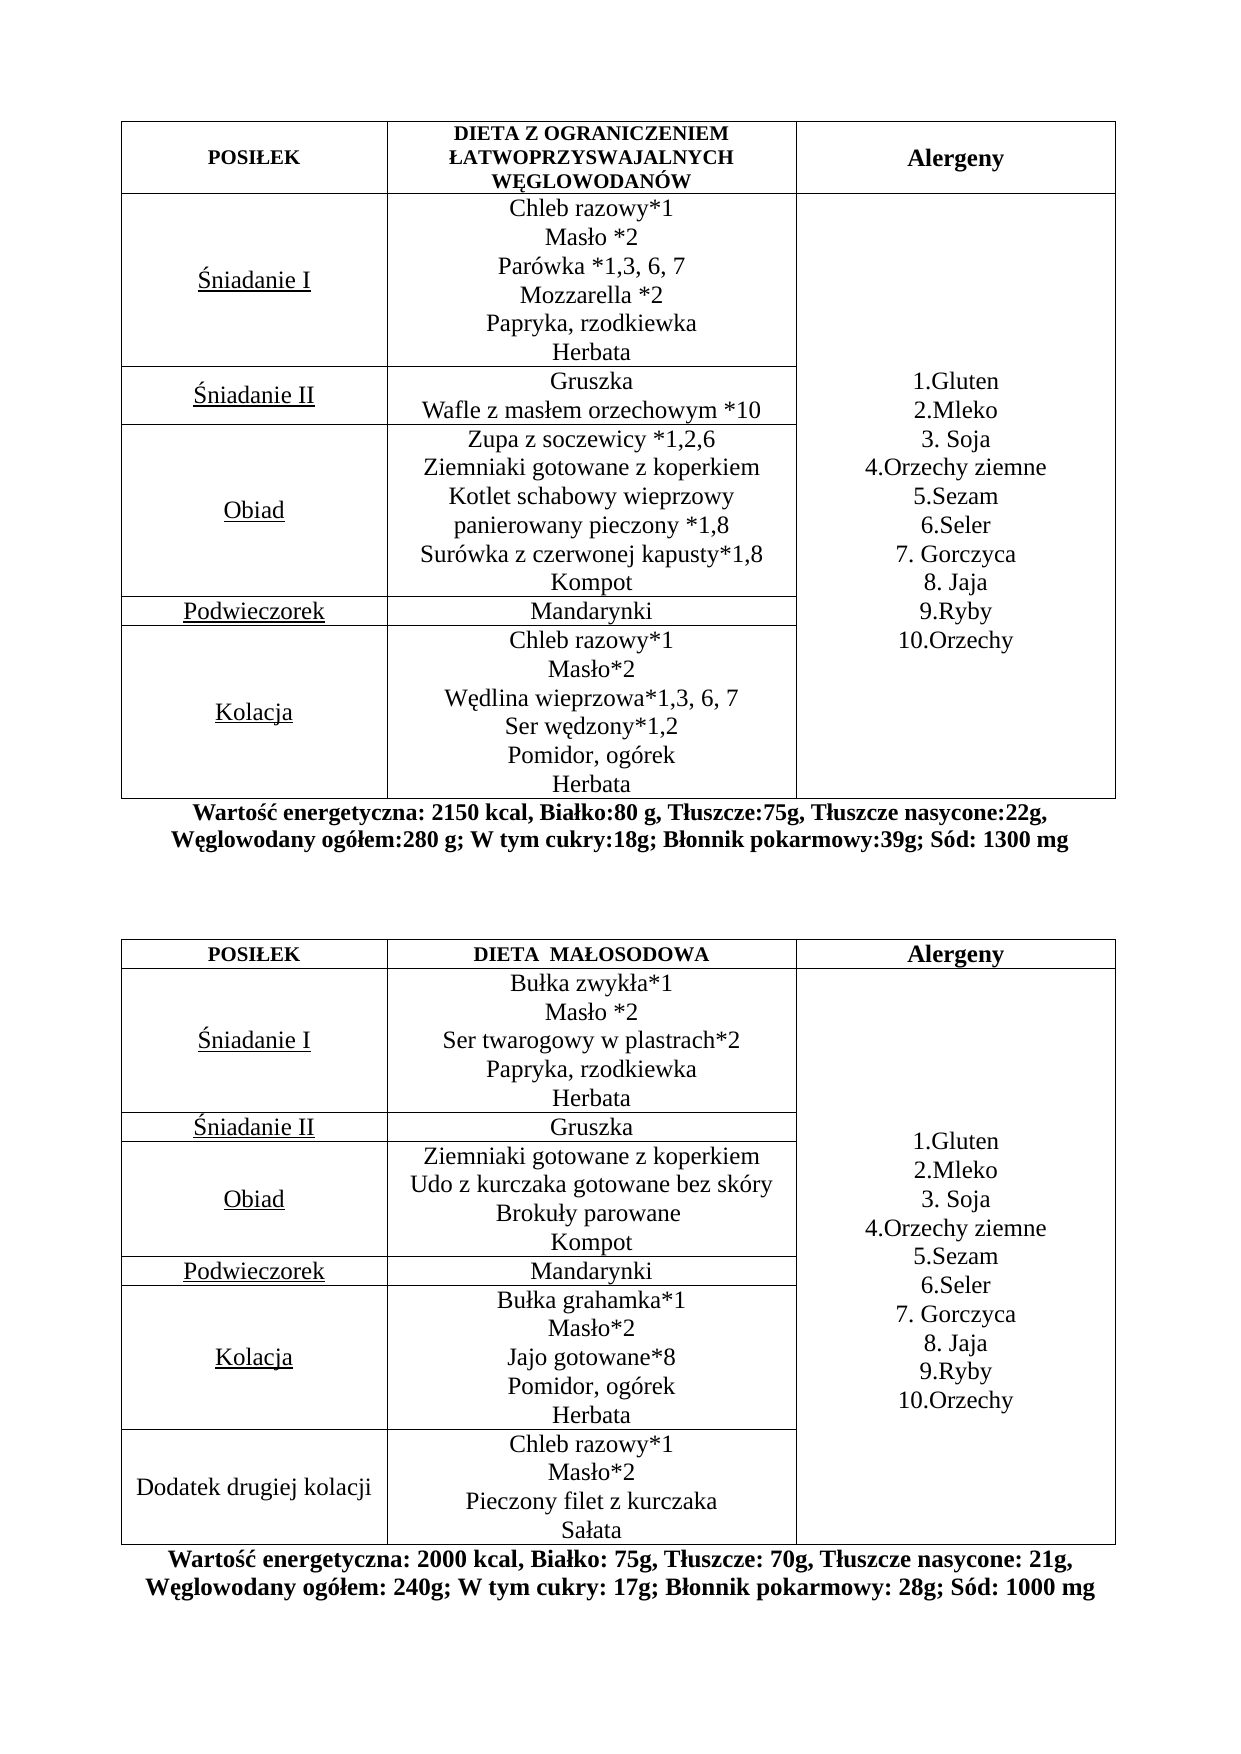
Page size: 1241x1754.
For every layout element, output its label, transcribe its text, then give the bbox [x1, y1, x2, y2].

table_cell 1.Gluten 2.Mleko 3. Soja 4.Orzechy ziemne 5.Sezam 6.Seler 7. Gorczyca 8. Jaja 9.Ryby 10.Orzechy [797, 969, 1115, 1544]
table_cell Obiad [122, 1142, 387, 1256]
table_cell Śniadanie II [122, 367, 387, 423]
table_header DIETA Z OGRANICZENIEM ŁATWOPRZYSWAJALNYCH WĘGLOWODANÓW [388, 122, 796, 193]
table_cell Śniadanie I [122, 969, 387, 1112]
table_cell Śniadanie II [122, 1113, 387, 1141]
table_header POSIŁEK [122, 940, 387, 968]
table_cell Chleb razowy*1 Masło *2 Parówka *1,3, 6, 7 Mozzarella *2 Papryka, rzodkiewka Herbata [388, 194, 796, 366]
table_cell Chleb razowy*1 Masło*2 Wędlina wieprzowa*1,3, 6, 7 Ser wędzony*1,2 Pomidor, ogórek Herbata [388, 626, 796, 798]
table_header Alergeny [797, 122, 1115, 193]
table_cell 1.Gluten 2.Mleko 3. Soja 4.Orzechy ziemne 5.Sezam 6.Seler 7. Gorczyca 8. Jaja 9.Ryby 10.Orzechy [797, 194, 1115, 798]
text Wartość energetyczna: 2150 kcal, Białko:80 g, Tłuszcze:75g, Tłuszcze nasycone:22g, Węglowodany ogółem:280 g; W tym cukry:18g; Błonnik pokarmowy:39g; Sód: 1300 mg [118, 798, 1122, 853]
table_cell Śniadanie I [122, 194, 387, 366]
table_cell Kolacja [122, 626, 387, 798]
table_cell Gruszka Wafle z masłem orzechowym *10 [388, 367, 796, 423]
table_cell Chleb razowy*1 Masło*2 Pieczony filet z kurczaka Sałata [388, 1430, 796, 1544]
table_cell Dodatek drugiej kolacji [122, 1430, 387, 1544]
table_cell Gruszka [388, 1113, 796, 1141]
table_cell Mandarynki [388, 597, 796, 625]
table_cell Zupa z soczewicy *1,2,6 Ziemniaki gotowane z koperkiem Kotlet schabowy wieprzowy panierowany pieczony *1,8 Surówka z czerwonej kapusty*1,8 Kompot [388, 425, 796, 596]
table_header Alergeny [797, 940, 1115, 968]
table_header DIETA MAŁOSODOWA [388, 940, 796, 968]
table_cell Obiad [122, 425, 387, 596]
table_cell Bułka zwykła*1 Masło *2 Ser twarogowy w plastrach*2 Papryka, rzodkiewka Herbata [388, 969, 796, 1112]
text Wartość energetyczna: 2000 kcal, Białko: 75g, Tłuszcze: 70g, Tłuszcze nasycone: 21g, Węglowodany ogółem: 240g; W tym cukry: 17g; Błonnik pokarmowy: 28g; Sód: 1000 mg [118, 1544, 1122, 1601]
table_cell Ziemniaki gotowane z koperkiem Udo z kurczaka gotowane bez skóry Brokuły parowane Kompot [388, 1142, 796, 1256]
table_cell Podwieczorek [122, 1257, 387, 1285]
table_cell Bułka grahamka*1 Masło*2 Jajo gotowane*8 Pomidor, ogórek Herbata [388, 1286, 796, 1428]
table_cell Kolacja [122, 1286, 387, 1428]
table_header POSIŁEK [122, 122, 387, 193]
table_cell Mandarynki [388, 1257, 796, 1285]
table_cell Podwieczorek [122, 597, 387, 625]
